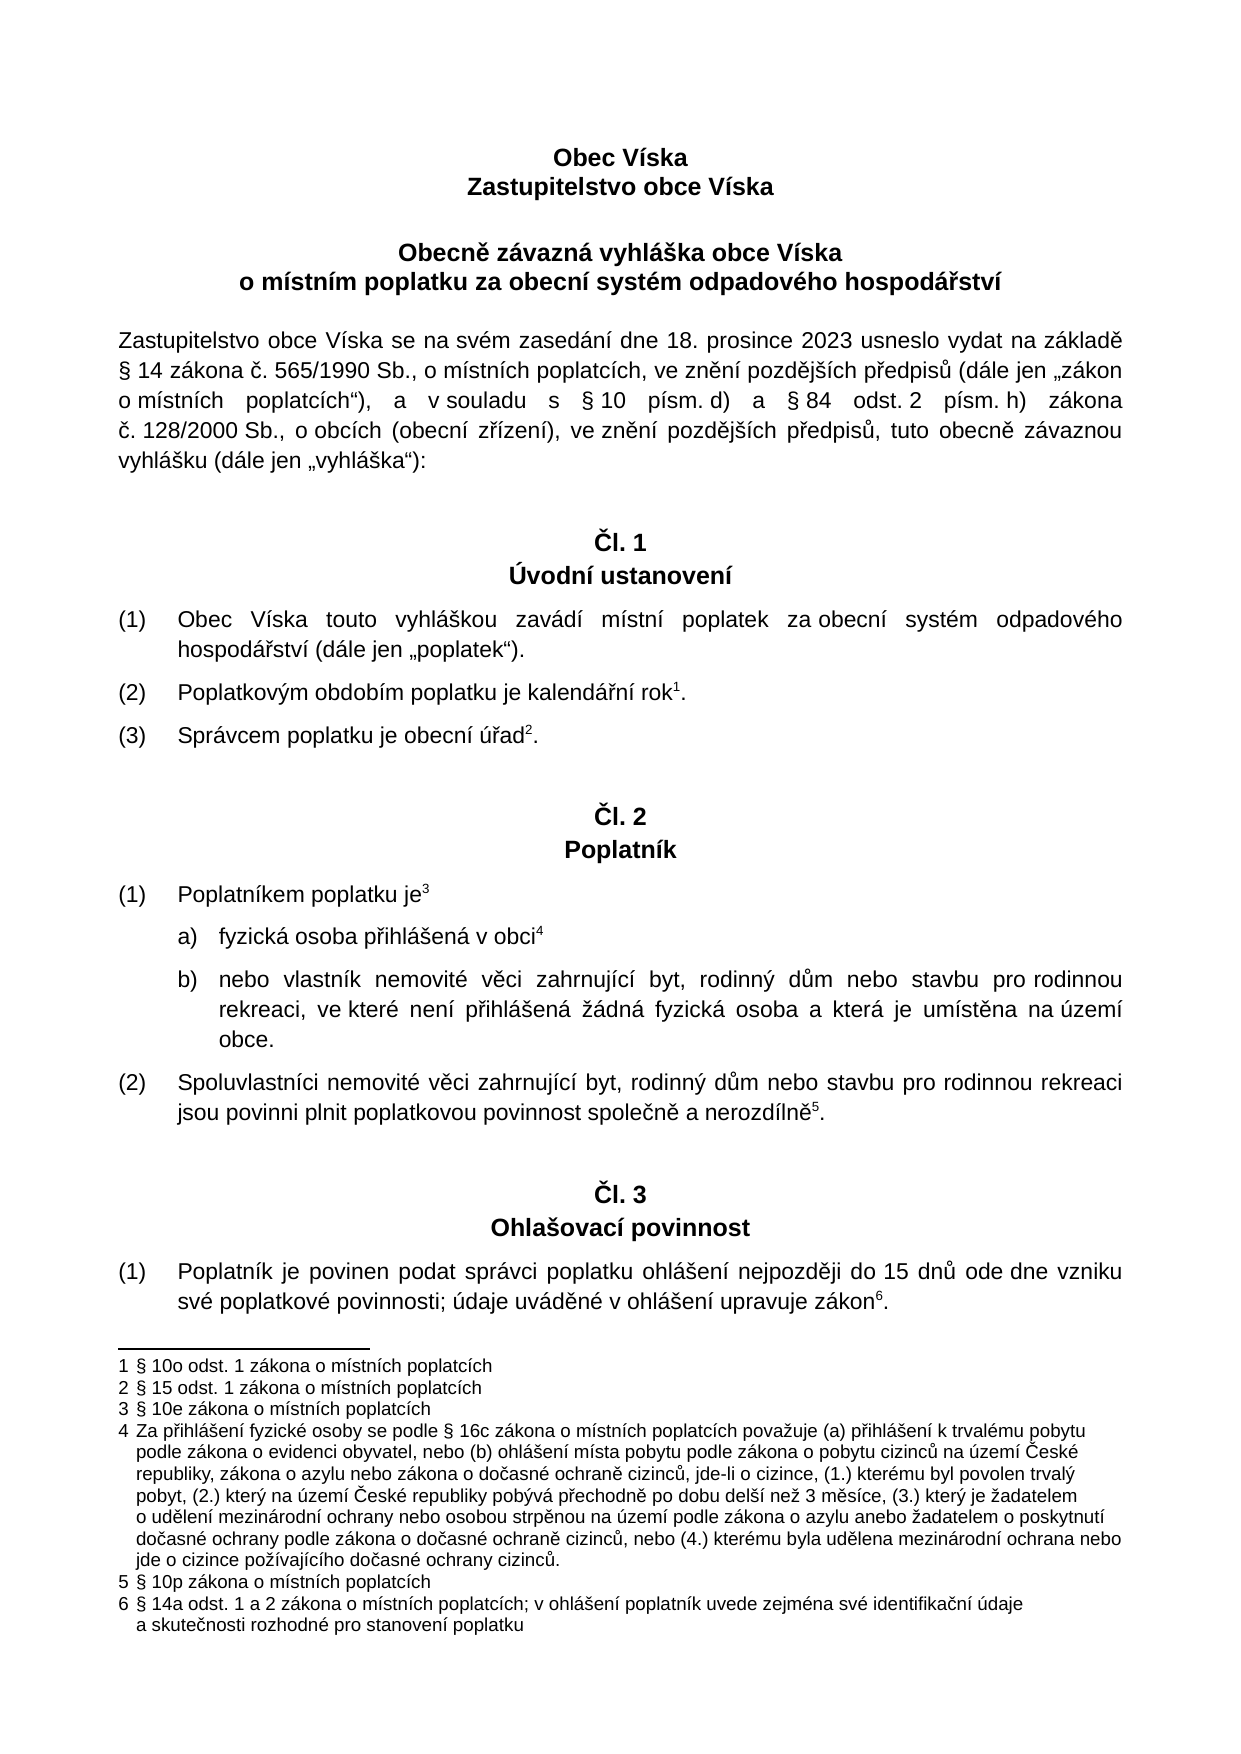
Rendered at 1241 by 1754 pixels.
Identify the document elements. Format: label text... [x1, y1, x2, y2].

list fyzická osoba přihlášená v obci [177, 923, 1122, 950]
subtitle Čl. 2 Poplatník [118, 802, 1122, 864]
list nebo vlastník nemovité věci zahrnující byt, rodinný dům nebo stavbu pro rodinnou rekreaci, ve které není přihlášená žádná fyzická osoba a která je umístěna na území obce. [177, 966, 1122, 1053]
list Poplatník je povinen podat správci poplatku ohlášení nejpozději do 15 dnů ode dne vzniku své poplatkové povinnosti; údaje uváděné v ohlášení upravuje zákon. [118, 1258, 1122, 1315]
list Správcem poplatku je obecní úřad. [118, 722, 1122, 748]
list Poplatníkem poplatku je [118, 881, 1122, 907]
list § 10o odst. 1 zákona o místních poplatcích [118, 1355, 1122, 1377]
list Obec Víska touto vyhláškou zavádí místní poplatek za obecní systém odpadového hospodářství (dále jen „poplatek“). [118, 606, 1122, 663]
list Poplatkovým obdobím poplatku je kalendářní rok. [118, 679, 1122, 706]
title Obec Víska Zastupitelstvo obce Víska [118, 143, 1122, 201]
list § 10p zákona o místních poplatcích [118, 1571, 1122, 1592]
list § 15 odst. 1 zákona o místních poplatcích [118, 1377, 1122, 1398]
list Spoluvlastníci nemovité věci zahrnující byt, rodinný dům nebo stavbu pro rodinnou rekreaci jsou povinni plnit poplatkovou povinnost společně a nerozdílně. [118, 1069, 1122, 1126]
subtitle Obecně závazná vyhláška obce Víska o místním poplatku za obecní systém odpadového hospodářství [118, 238, 1122, 295]
text Zastupitelstvo obce Víska se na svém zasedání dne 18. prosince 2023 usneslo vydat na základě § 14 zákona č. 565/1990 Sb., o místních poplatcích, ve znění pozdějších předpisů (dále jen „zákon o místních poplatcích“), a v souladu s § 10 písm. d) a § 84 odst. 2 písm. h) zákona č. 128/2000 Sb., o obcích (obecní zřízení), ve znění pozdějších předpisů, tuto obecně závaznou vyhlášku (dále jen „vyhláška“): [118, 327, 1122, 474]
list § 14a odst. 1 a 2 zákona o místních poplatcích; v ohlášení poplatník uvede zejména své identifikační údaje a skutečnosti rozhodné pro stanovení poplatku [118, 1592, 1122, 1635]
list Za přihlášení fyzické osoby se podle § 16c zákona o místních poplatcích považuje (a) přihlášení k trvalému pobytu podle zákona o evidenci obyvatel, nebo (b) ohlášení místa pobytu podle zákona o pobytu cizinců na území České republiky, zákona o azylu nebo zákona o dočasné ochraně cizinců, jde-li o cizince, (1.) kterému byl povolen trvalý pobyt, (2.) který na území České republiky pobývá přechodně po dobu delší než 3 měsíce, (3.) který je žadatelem o udělení mezinárodní ochrany nebo osobou strpěnou na území podle zákona o azylu anebo žadatelem o poskytnutí dočasné ochrany podle zákona o dočasné ochraně cizinců, nebo (4.) kterému byla udělena mezinárodní ochrana nebo jde o cizince požívajícího dočasné ochrany cizinců. [118, 1420, 1122, 1571]
list § 10e zákona o místních poplatcích [118, 1398, 1122, 1420]
subtitle Čl. 3 Ohlašovací povinnost [118, 1179, 1122, 1241]
subtitle Čl. 1 Úvodní ustanovení [118, 528, 1122, 589]
